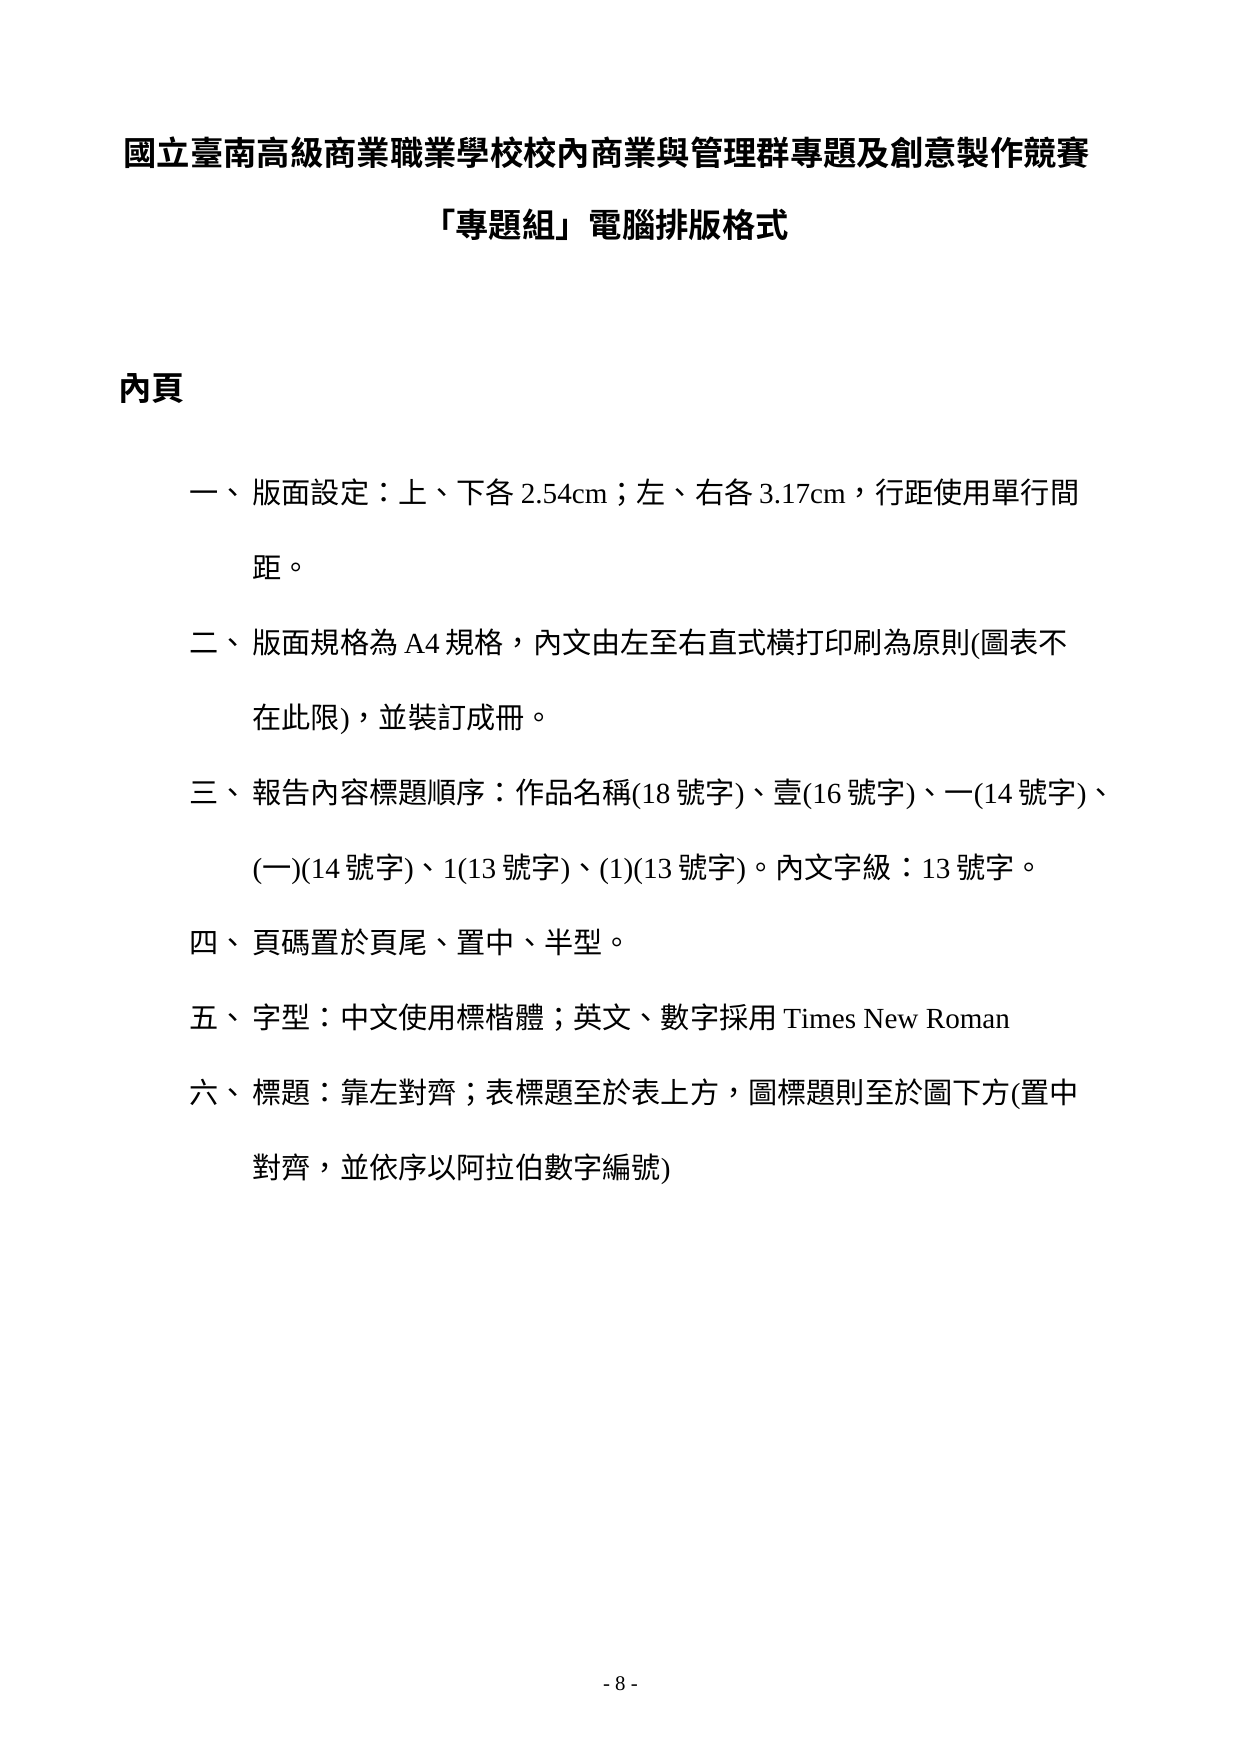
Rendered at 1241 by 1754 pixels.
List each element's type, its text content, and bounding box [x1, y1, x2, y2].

list 頁碼置於頁尾、置中、半型。 [189, 897, 1093, 972]
text 國立臺南高級商業職業學校校內商業與管理群專題及創意製作競賽 [118, 127, 1095, 175]
list 報告內容標題順序：作品名稱(18號字)、壹(16號字)、一(14號字)、(一)(14號字)、1(13號字)、(1)(13號字)。內文字級：13號字。 [189, 747, 1093, 897]
list 字型：中文使用標楷體；英文、數字採用Times New Roman [189, 972, 1093, 1047]
list 標題：靠左對齊；表標題至於表上方，圖標題則至於圖下方(置中對齊，並依序以阿拉伯數字編號) [189, 1047, 1093, 1197]
text 「專題組」電腦排版格式 [118, 199, 1093, 305]
list 版面設定：上、下各2.54cm；左、右各3.17cm，行距使用單行間距。 [189, 447, 1093, 597]
list 版面規格為A4規格，內文由左至右直式橫打印刷為原則(圖表不在此限)，並裝訂成冊。 [189, 597, 1093, 747]
text 內頁 [118, 362, 1093, 410]
